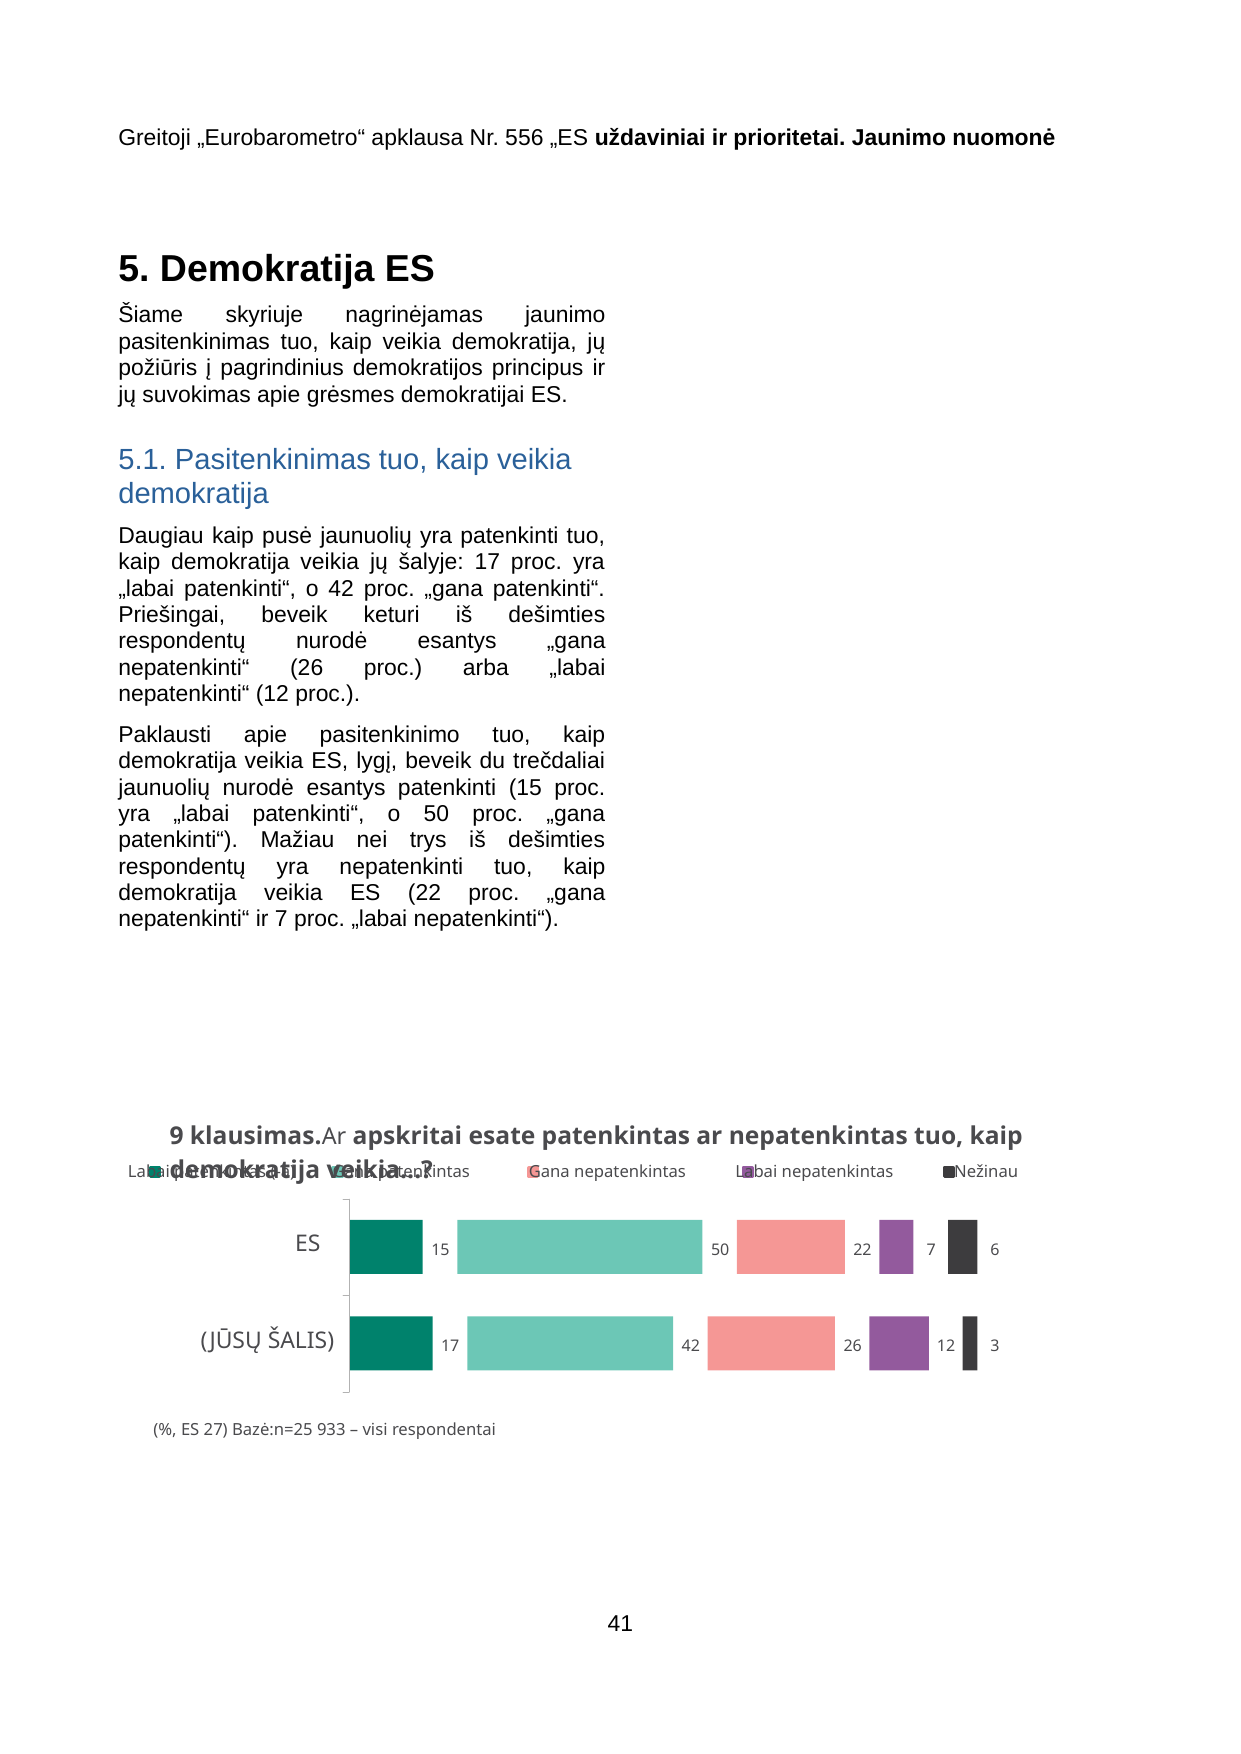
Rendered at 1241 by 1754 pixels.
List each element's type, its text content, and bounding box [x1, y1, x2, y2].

subtitle 5. Demokratija ES [118, 246, 1122, 289]
text Šiame skyriuje nagrinėjamas jaunimo pasitenkinimas tuo, kaip veikia demokratija, jų požiūris į pagrindinius demokratijos principus ir jų suvokimas apie grėsmes demokratijai ES. [118, 301, 605, 407]
subtitle 5.1. Pasitenkinimas tuo, kaip veikia demokratija [118, 442, 605, 509]
text Paklausti apie pasitenkinimo tuo, kaip demokratija veikia ES, lygį, beveik du trečdaliai jaunuolių nurodė esantys patenkinti (15 proc. yra „labai patenkinti“, o 50 proc. „gana patenkinti“). Mažiau nei trys iš dešimties respondentų yra nepatenkinti tuo, kaip demokratija veikia ES (22 proc. „gana nepatenkinti“ ir 7 proc. „labai nepatenkinti“). [118, 721, 605, 932]
text Daugiau kaip pusė jaunuolių yra patenkinti tuo, kaip demokratija veikia jų šalyje: 17 proc. yra „labai patenkinti“, o 42 proc. „gana patenkinti“. Priešingai, beveik keturi iš dešimties respondentų nurodė esantys „gana nepatenkinti“ (26 proc.) arba „labai nepatenkinti“ (12 proc.). [118, 522, 605, 706]
